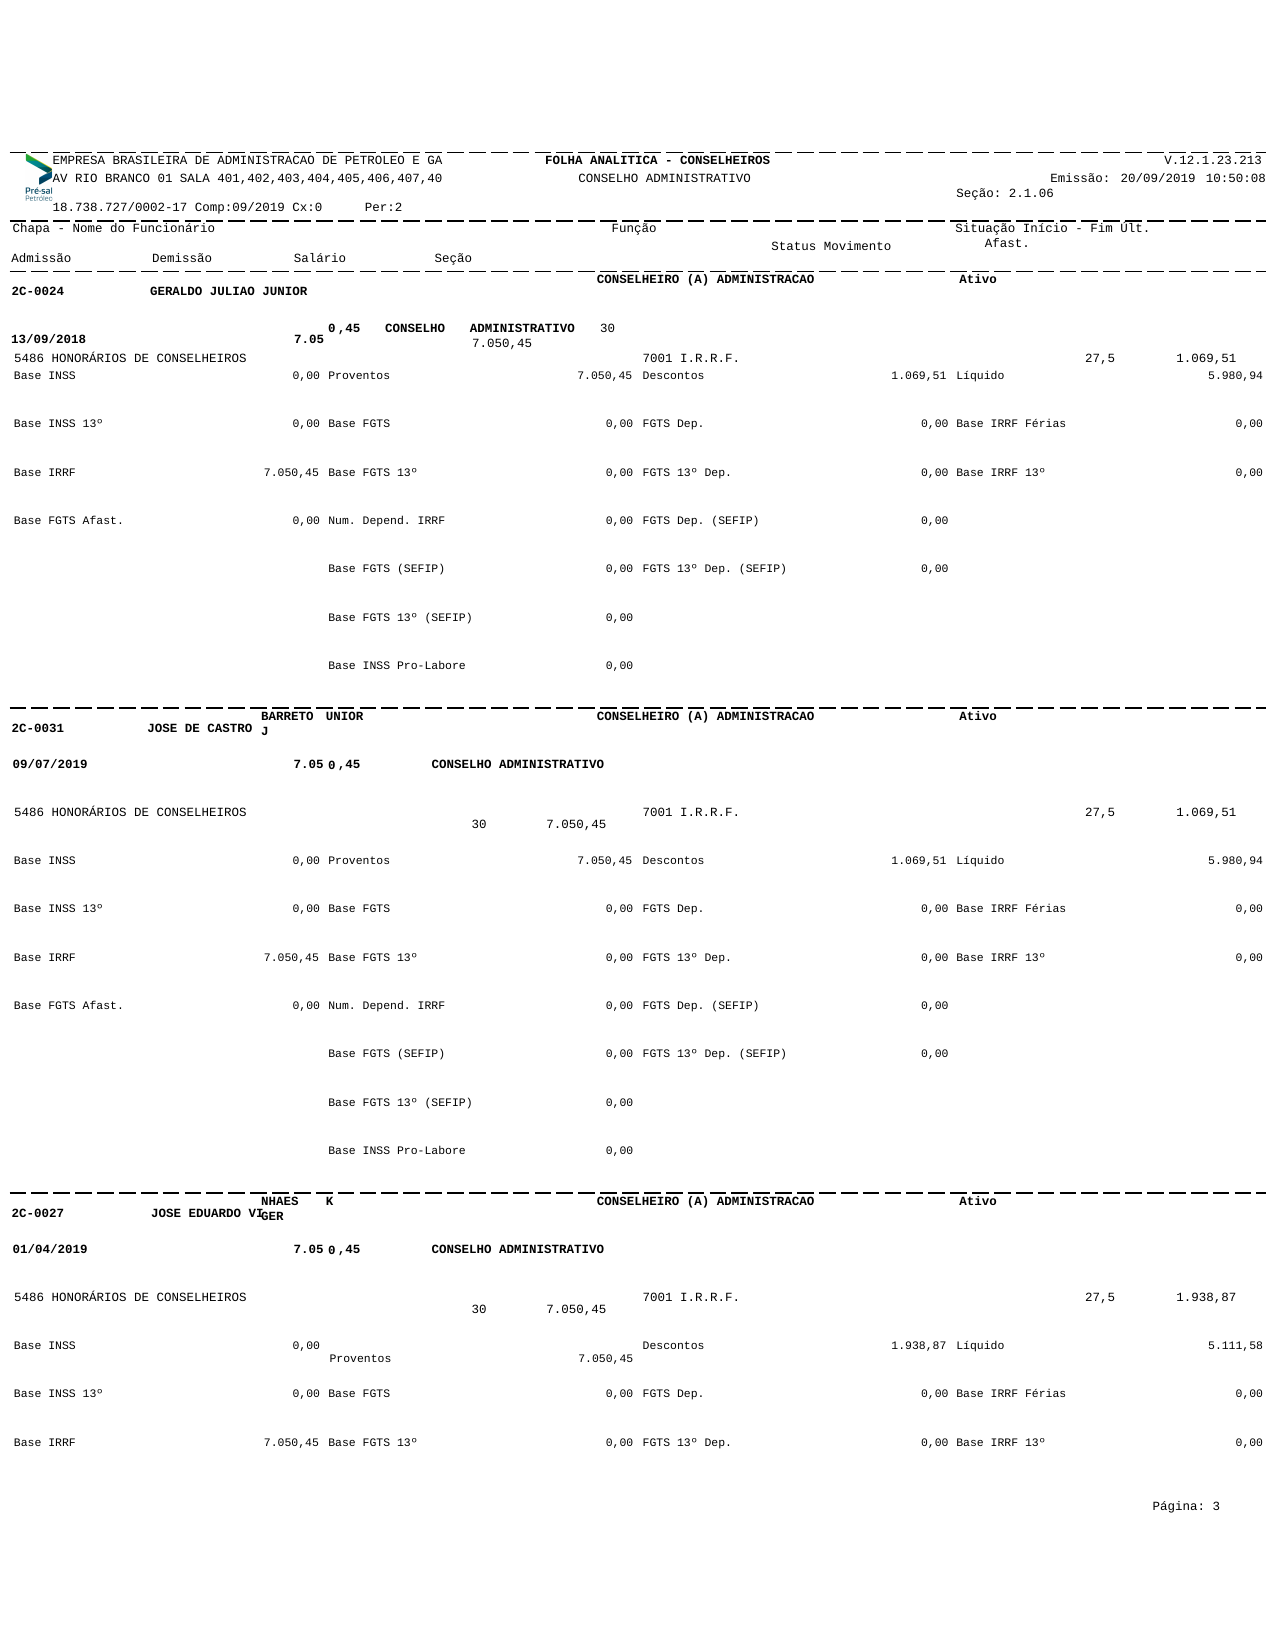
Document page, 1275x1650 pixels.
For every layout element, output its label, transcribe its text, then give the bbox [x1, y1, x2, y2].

table_cell Situação Início - Fim Últ. Afast. [955, 220, 1176, 271]
table_cell Base FGTS Afast. [10, 999, 264, 1047]
table_cell [1176, 707, 1266, 757]
table_cell 5.111,58 [1176, 1339, 1266, 1387]
table_cell Proventos [328, 369, 577, 417]
table_cell 09/07/2019 [10, 757, 264, 806]
table_cell [1085, 1096, 1176, 1144]
table_cell 0,00 [891, 466, 955, 514]
table_cell Base FGTS [328, 417, 577, 466]
table_cell Base INSS 13º [10, 1387, 264, 1435]
table_cell Base FGTS (SEFIP) [328, 562, 577, 611]
table_cell [1176, 514, 1266, 562]
table_cell [1085, 1435, 1176, 1484]
table_cell 0,00 [577, 999, 642, 1047]
table_cell [264, 1047, 328, 1096]
table_cell [955, 1096, 1085, 1144]
table_cell 7001 I.R.R.F. [643, 806, 891, 854]
table_cell 0,00 [1176, 466, 1266, 514]
table_cell [1085, 369, 1176, 417]
table_cell Descontos [643, 854, 891, 902]
table_cell [1085, 951, 1176, 999]
table_cell [1085, 1242, 1176, 1290]
table_cell [10, 562, 264, 611]
table_cell 0,00 [264, 417, 328, 466]
table_cell [643, 1144, 891, 1192]
table_cell 7.050,45 [577, 854, 642, 902]
table_cell [1176, 220, 1266, 271]
table_cell 0,00 [891, 417, 955, 466]
table_cell [10, 1047, 264, 1096]
table_cell [891, 1290, 955, 1339]
table_cell [1176, 1242, 1266, 1290]
table_cell Base FGTS [328, 1387, 577, 1435]
table_cell 0,00 [264, 999, 328, 1047]
table_cell [1085, 1047, 1176, 1096]
table_cell Base INSS 13º [10, 902, 264, 951]
table_cell FGTS Dep. [643, 417, 891, 466]
table_cell 0,00 [264, 369, 328, 417]
table_cell 0,00 [577, 417, 642, 466]
table_cell [264, 562, 328, 611]
table_cell Função Status Movimento [545, 220, 891, 271]
table_cell 0,00 [1176, 1435, 1266, 1484]
table_cell 30 7.050,45 [328, 1290, 642, 1339]
table_cell [955, 1242, 1085, 1290]
table_cell Base FGTS 13º (SEFIP) [328, 611, 577, 659]
table_cell [955, 1144, 1085, 1192]
table_cell 7.05 [264, 757, 328, 806]
table_cell Base INSS [10, 1339, 264, 1387]
table_cell [264, 659, 328, 707]
table_cell [1176, 659, 1266, 707]
table_cell [891, 1096, 955, 1144]
table_cell Proventos [328, 854, 577, 902]
table_cell 1.069,51 [1176, 321, 1266, 369]
table_cell 0,00 [891, 951, 955, 999]
table_cell 5486 HONORÁRIOS DE CONSELHEIROS [10, 806, 264, 854]
table_cell [891, 707, 955, 757]
table_cell [1085, 562, 1176, 611]
table_cell 0,00 [891, 1047, 955, 1096]
table_cell [1085, 417, 1176, 466]
table_cell 0,00 [577, 1387, 642, 1435]
table_cell FGTS Dep. (SEFIP) [643, 999, 891, 1047]
table_cell Base IRRF Férias [955, 1387, 1085, 1435]
table_cell 0,00 [577, 514, 642, 562]
table_cell 0,00 [1176, 1387, 1266, 1435]
table_cell 0,00 [891, 902, 955, 951]
table_header [891, 151, 955, 220]
table_cell Base IRRF [10, 1435, 264, 1484]
table_cell [955, 514, 1085, 562]
table_cell [643, 659, 891, 707]
table_cell FGTS Dep. [643, 1387, 891, 1435]
table_cell K [328, 1192, 597, 1242]
table_cell 5.980,94 [1176, 854, 1266, 902]
table_cell 0,00 [577, 1047, 642, 1096]
table_cell [1176, 1144, 1266, 1192]
table_cell 7.050,45 [264, 1435, 328, 1484]
table_cell [955, 611, 1085, 659]
table_cell [891, 271, 955, 321]
table_cell 1.069,51 [891, 369, 955, 417]
table_cell 0,00 [577, 951, 642, 999]
table_cell NHAES GER [264, 1192, 328, 1242]
table_cell 1.069,51 [891, 854, 955, 902]
table_cell [891, 321, 955, 369]
table_cell FGTS 13º Dep. [643, 466, 891, 514]
table_cell [1085, 757, 1176, 806]
table_cell [1085, 659, 1176, 707]
table_cell 7001 I.R.R.F. [643, 1290, 891, 1339]
table_cell 0,00 [1176, 902, 1266, 951]
table_cell [643, 611, 891, 659]
table_cell Líquido [955, 854, 1085, 902]
table_cell 30 7.050,45 [328, 806, 642, 854]
table_cell Base FGTS [328, 902, 577, 951]
table_cell 0,00 [891, 1435, 955, 1484]
table_cell FGTS Dep. (SEFIP) [643, 514, 891, 562]
table_cell CONSELHEIRO (A) ADMINISTRACAO [545, 271, 891, 321]
table_cell [264, 611, 328, 659]
table_cell 1.069,51 [1176, 806, 1266, 854]
table_cell Base FGTS 13º [328, 466, 577, 514]
table_cell Base INSS 13º [10, 417, 264, 466]
table_cell [643, 1096, 891, 1144]
table_cell Base IRRF 13º [955, 466, 1085, 514]
table_cell Descontos [643, 369, 891, 417]
table_cell [1085, 1144, 1176, 1192]
table_cell CONSELHEIRO (A) ADMINISTRACAO [597, 1192, 891, 1242]
table_cell Base IRRF [10, 951, 264, 999]
table_cell 2C-0027 JOSE EDUARDO VI [10, 1192, 264, 1242]
table_cell 0,00 [577, 1435, 642, 1484]
table_header FOLHA ANALITICA - CONSELHEIROS CONSELHO ADMINISTRATIVO [545, 151, 891, 220]
table_cell FGTS Dep. [643, 902, 891, 951]
table_cell 0,00 [891, 514, 955, 562]
table_cell [891, 806, 955, 854]
table_cell Base IRRF Férias [955, 417, 1085, 466]
table_cell [1085, 854, 1176, 902]
table_cell [643, 1242, 891, 1290]
table_cell [1085, 999, 1176, 1047]
table_cell 7.05 [264, 1242, 328, 1290]
table_cell Base FGTS 13º (SEFIP) [328, 1096, 577, 1144]
table_cell 7001 I.R.R.F. [643, 321, 891, 369]
table_cell 0,00 [264, 1387, 328, 1435]
table_cell [264, 1144, 328, 1192]
table_cell 0,00 [264, 854, 328, 902]
table_cell Descontos [643, 1339, 891, 1387]
table_cell [891, 757, 955, 806]
table_cell Base IRRF Férias [955, 902, 1085, 951]
table_cell Base FGTS (SEFIP) [328, 1047, 577, 1096]
table_cell 27,5 [1085, 806, 1176, 854]
table_cell 5.980,94 [1176, 369, 1266, 417]
table_header EMPRESA BRASILEIRA DE ADMINISTRACAO DE PETROLEO E GA AV RIO BRANCO 01 SALA 401,402,403,404,405,406,407,40 18.738.727/0002-17 Comp:09/2019 Cx:0 Per:2 [10, 151, 545, 220]
table_cell [891, 1192, 955, 1242]
table_cell Base FGTS 13º [328, 951, 577, 999]
table_cell Base FGTS Afast. [10, 514, 264, 562]
table_cell 0,00 [264, 514, 328, 562]
table_cell [10, 659, 264, 707]
table_cell 0,00 [577, 659, 642, 707]
table_cell [264, 806, 328, 854]
table_cell [955, 321, 1085, 369]
table_cell 5486 HONORÁRIOS DE CONSELHEIROS [10, 1290, 264, 1339]
table_cell 0,00 [577, 562, 642, 611]
table_cell [891, 220, 955, 271]
table_cell [1085, 1339, 1176, 1387]
table_cell Base FGTS 13º [328, 1435, 577, 1484]
table_cell CONSELHEIRO (A) ADMINISTRACAO [597, 707, 891, 757]
table_cell 0,00 [577, 902, 642, 951]
table_cell Base INSS Pro-Labore [328, 1144, 577, 1192]
table_cell [1085, 1192, 1176, 1242]
table_cell 0,00 [891, 562, 955, 611]
table_cell 27,5 [1085, 1290, 1176, 1339]
table_cell 01/04/2019 [10, 1242, 264, 1290]
table_cell Proventos 7.050,45 [328, 1339, 642, 1387]
table_cell [1176, 999, 1266, 1047]
table_cell [264, 1096, 328, 1144]
table_cell [1176, 757, 1266, 806]
table_cell [1176, 1192, 1266, 1242]
table_cell [1176, 1096, 1266, 1144]
table_cell FGTS 13º Dep. (SEFIP) [643, 1047, 891, 1096]
table_cell [10, 611, 264, 659]
table_cell FGTS 13º Dep. (SEFIP) [643, 562, 891, 611]
table_cell Num. Depend. IRRF [328, 514, 577, 562]
table_cell ,45 CONSELHO ADMINISTRATIVO 30 7.050,45 [328, 321, 642, 369]
table_cell [1176, 1047, 1266, 1096]
table_cell [1085, 707, 1176, 757]
table_cell 2C-0031 JOSE DE CASTRO [10, 707, 264, 757]
table_cell 27,5 [1085, 321, 1176, 369]
table_cell BARRETO J [264, 707, 328, 757]
table_cell Líquido [955, 369, 1085, 417]
table_cell [1085, 514, 1176, 562]
table_cell Num. Depend. IRRF [328, 999, 577, 1047]
table_cell [643, 757, 891, 806]
table_cell 0,00 [577, 1144, 642, 1192]
table_cell Base INSS Pro-Labore [328, 659, 577, 707]
table_cell 0,00 [264, 1339, 328, 1387]
table_cell ,45 CONSELHO ADMINISTRATIVO [328, 1242, 642, 1290]
table_cell Ativo [955, 1192, 1085, 1242]
table_cell [1085, 902, 1176, 951]
table_cell [955, 757, 1085, 806]
table_cell [1176, 271, 1266, 321]
table_cell 7.050,45 [264, 951, 328, 999]
table_cell 0,00 [264, 902, 328, 951]
table_header V.12.1.23.213 Emissão: 20/09/2019 10:50:08 Seção: 2.1.06 [955, 151, 1266, 220]
table_cell 0,00 [577, 1096, 642, 1144]
table_cell 0,00 [577, 611, 642, 659]
table_cell Base INSS [10, 854, 264, 902]
table_cell UNIOR [328, 707, 597, 757]
table_cell Base INSS [10, 369, 264, 417]
table_cell [10, 1144, 264, 1192]
table_cell 0,00 [891, 999, 955, 1047]
table_cell 0,00 [1176, 951, 1266, 999]
table_cell [1085, 466, 1176, 514]
table_cell [1176, 611, 1266, 659]
table_cell [1085, 271, 1176, 321]
table_cell Base IRRF [10, 466, 264, 514]
table_cell 1.938,87 [1176, 1290, 1266, 1339]
table_cell [10, 1096, 264, 1144]
table_cell [264, 1290, 328, 1339]
table_cell Base IRRF 13º [955, 951, 1085, 999]
table_cell [955, 999, 1085, 1047]
table_cell [955, 562, 1085, 611]
table_cell [1085, 611, 1176, 659]
table_cell [955, 659, 1085, 707]
table_cell 1.938,87 [891, 1339, 955, 1387]
table_cell 0,00 [577, 466, 642, 514]
table_cell 7.050,45 [577, 369, 642, 417]
table_cell [891, 659, 955, 707]
table_cell 0,00 [891, 1387, 955, 1435]
table_cell [955, 806, 1085, 854]
table_cell 0,00 [1176, 417, 1266, 466]
table_cell [891, 1144, 955, 1192]
table_cell 2C-0024 GERALDO JULIAO JUNIOR [10, 271, 545, 321]
table_cell Chapa - Nome do Funcionário Admissão Demissão Salário Seção [10, 220, 545, 271]
table_cell [891, 611, 955, 659]
table_cell [955, 1290, 1085, 1339]
table_cell Ativo [955, 271, 1085, 321]
table_cell Líquido [955, 1339, 1085, 1387]
table_cell 7.050,45 [264, 466, 328, 514]
table_cell ,45 CONSELHO ADMINISTRATIVO [328, 757, 642, 806]
table_cell [891, 1242, 955, 1290]
table_cell [955, 1047, 1085, 1096]
table_cell FGTS 13º Dep. [643, 951, 891, 999]
table_cell Ativo [955, 707, 1085, 757]
table_cell FGTS 13º Dep. [643, 1435, 891, 1484]
table_cell [1176, 562, 1266, 611]
table_cell Base IRRF 13º [955, 1435, 1085, 1484]
table_cell [1085, 1387, 1176, 1435]
table_cell 13/09/2018 7.05 5486 HONORÁRIOS DE CONSELHEIROS [10, 321, 328, 369]
